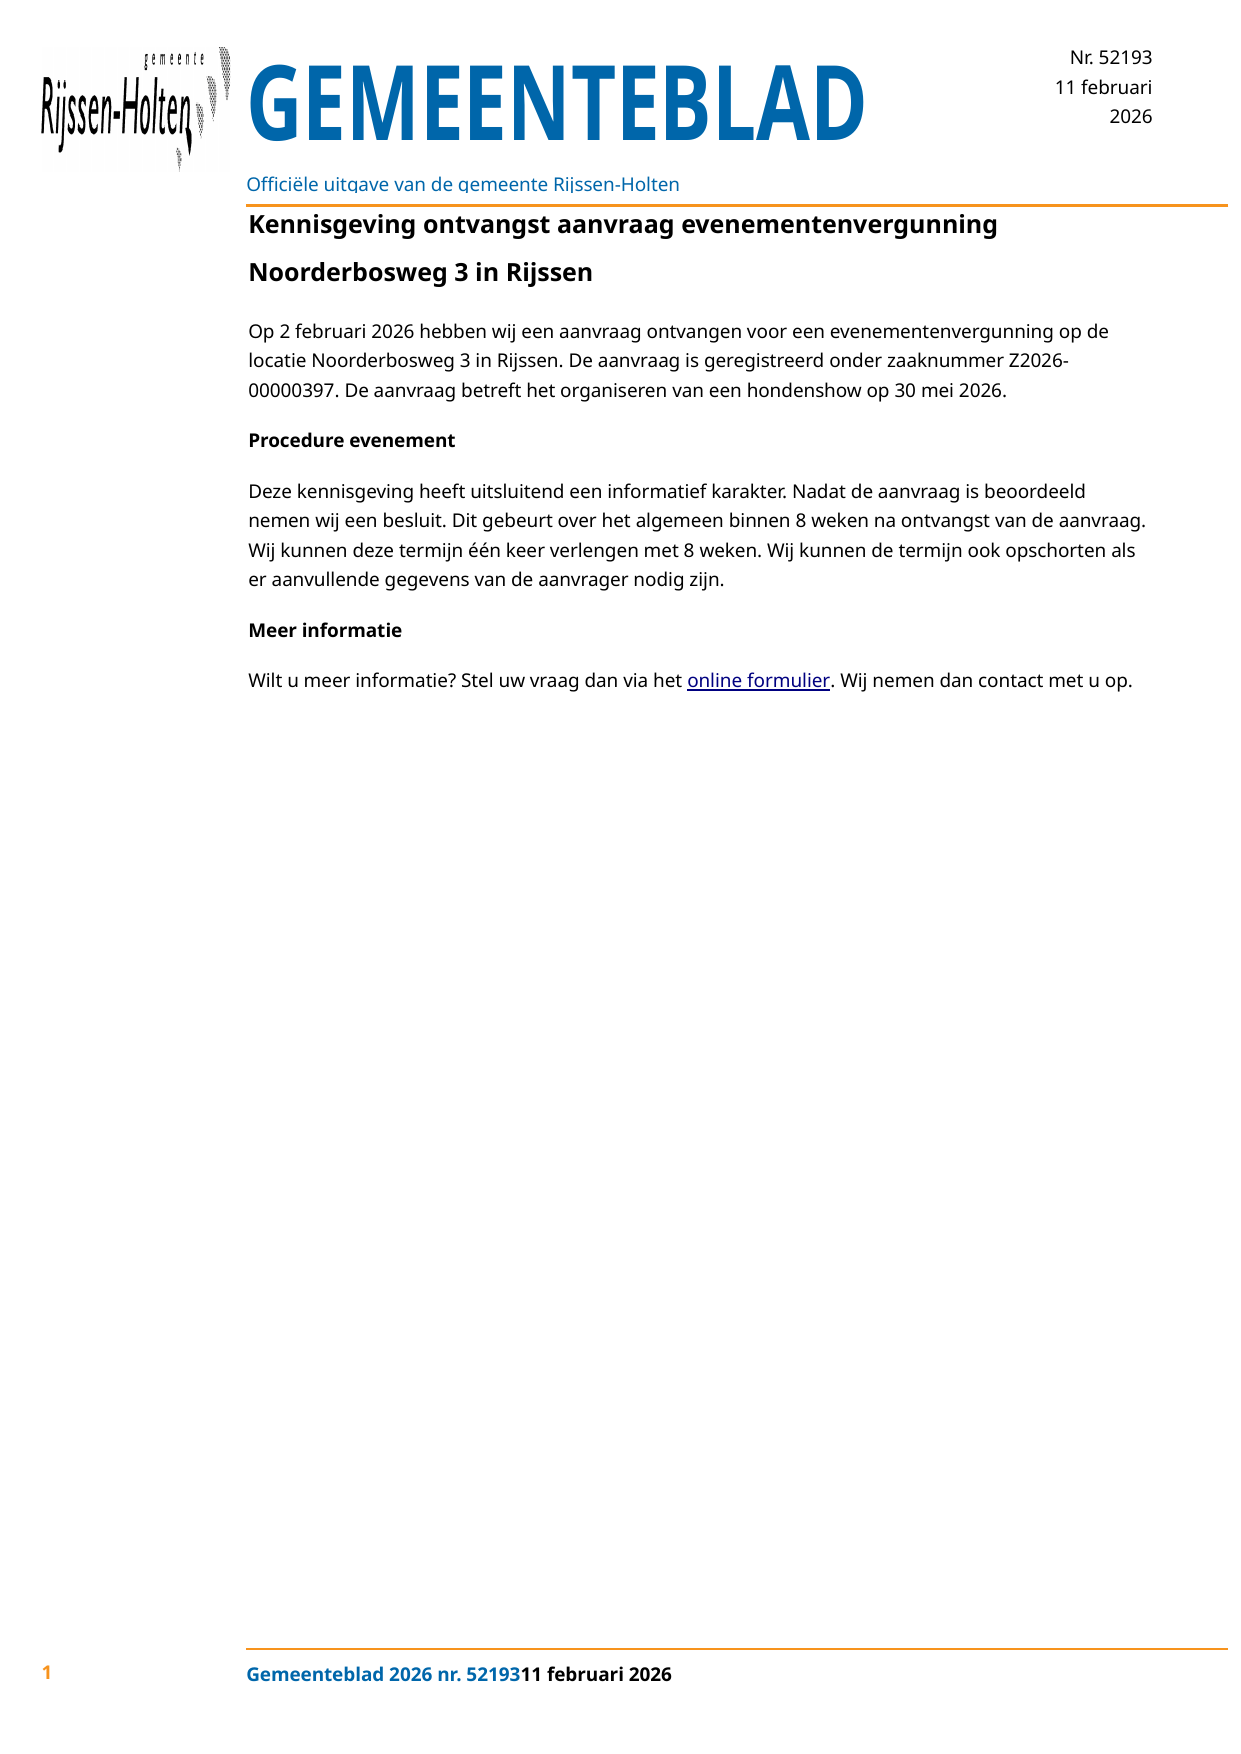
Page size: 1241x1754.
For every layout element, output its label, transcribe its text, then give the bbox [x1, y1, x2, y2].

text Deze kennisgeving heeft uitsluitend een informatief karakter. Nadat de aanvraag is beoordeeld nemen wij een besluit. Dit gebeurt over het algemeen binnen 8 weken na ontvangst van de aanvraag. Wij kunnen deze termijn één keer verlengen met 8 weken. Wij kunnen de termijn ook opschorten als er aanvullende gegevens van de aanvrager nodig zijn. [248, 478, 1152, 592]
text Kennisgeving ontvangst aanvraag evenementenvergunning Noorderbosweg 3 in Rijssen [248, 207, 1152, 288]
text Procedure evenement [248, 427, 1152, 453]
picture [41, 47, 231, 172]
text Wilt u meer informatie? Stel uw vraag dan via het online formulier. Wij nemen dan contact met u op. [248, 667, 1152, 693]
text Op 2 februari 2026 hebben wij een aanvraag ontvangen voor een evenementenvergunning op de locatie Noorderbosweg 3 in Rijssen. De aanvraag is geregistreerd onder zaaknummer Z2026-00000397. De aanvraag betreft het organiseren van een hondenshow op 30 mei 2026. [248, 318, 1152, 403]
text Meer informatie [248, 617, 1152, 643]
